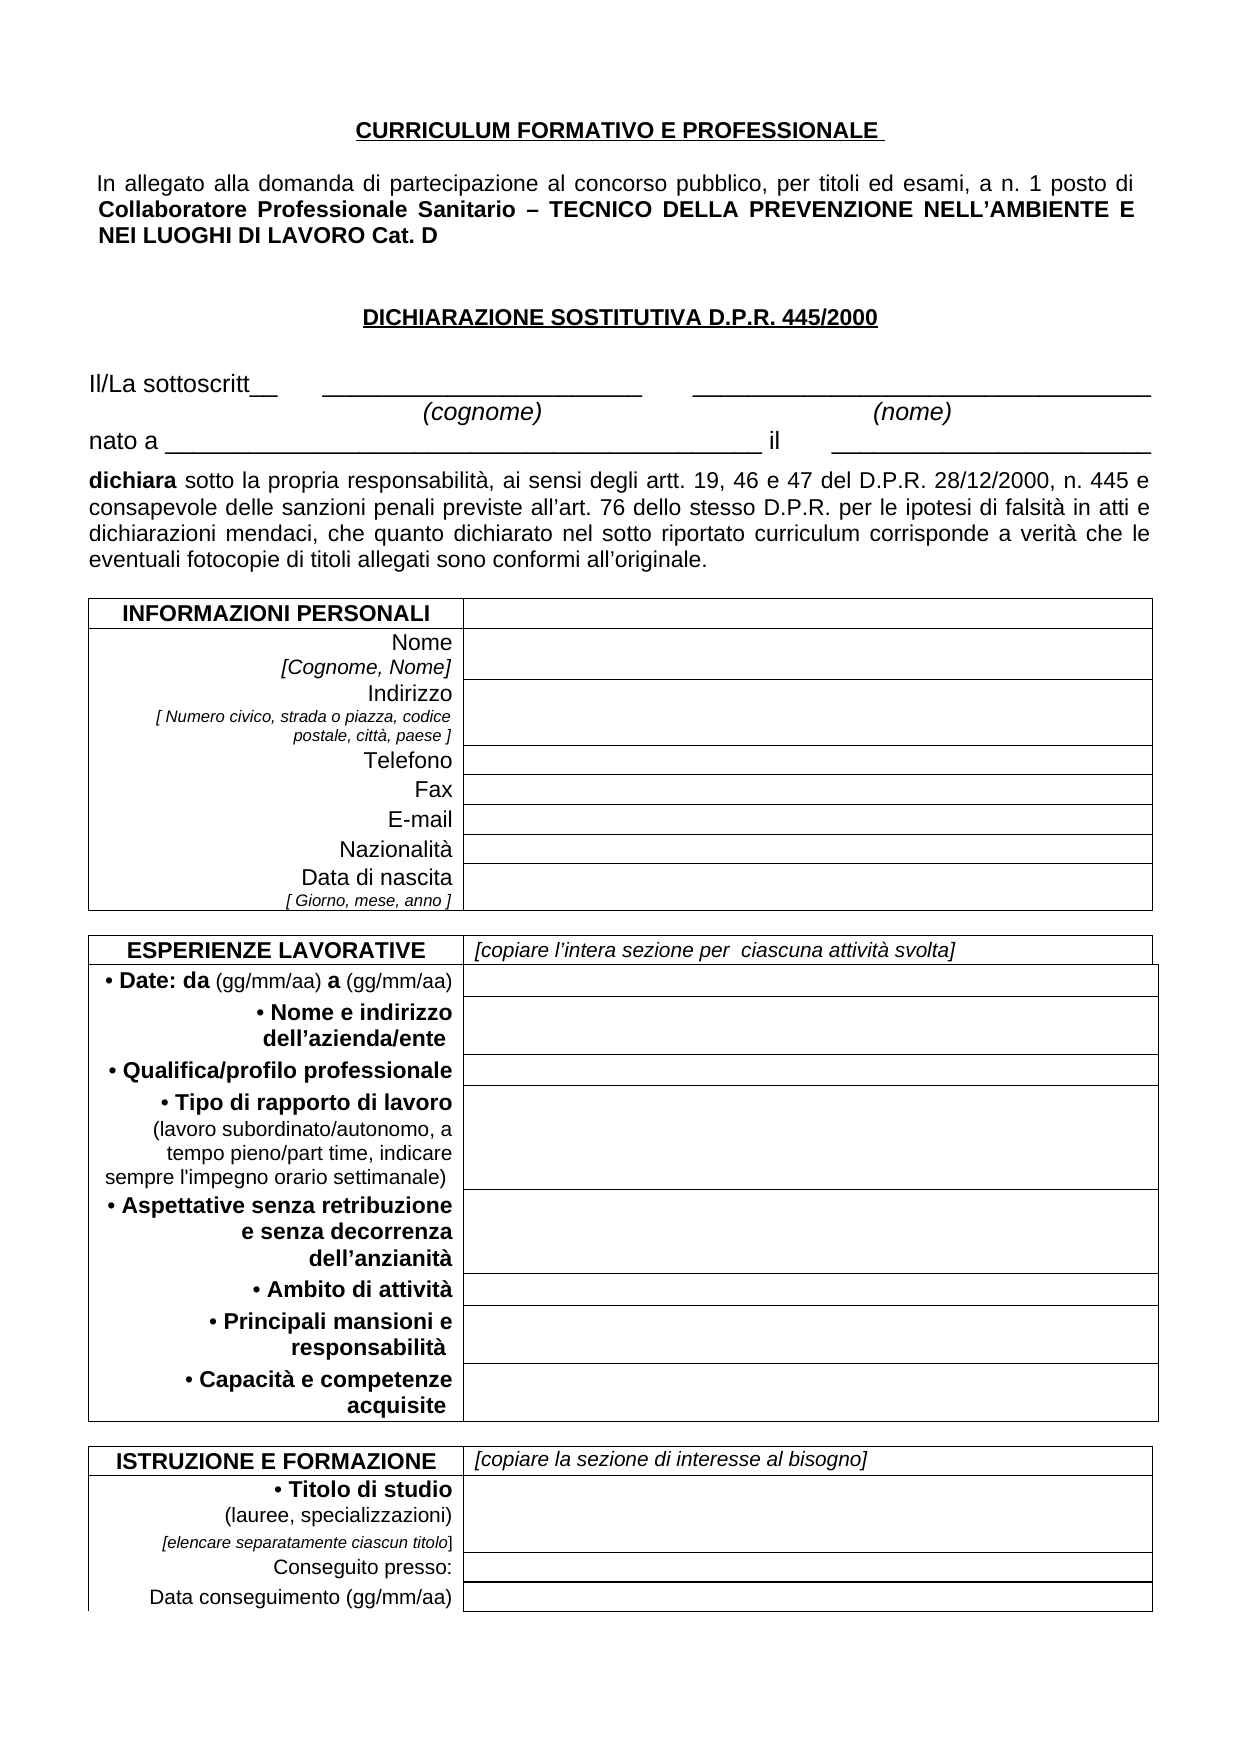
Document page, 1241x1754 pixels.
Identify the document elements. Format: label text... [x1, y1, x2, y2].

table_cell [464, 1583, 1152, 1611]
table_cell • Tipo di rapporto di lavoro (lavoro subordinato/autonomo, a tempo pieno/part time, indicare sempre l'impegno orario settimanale) [89, 1085, 463, 1189]
table_header ISTRUZIONE E FORMAZIONE [89, 1447, 463, 1475]
table_cell [464, 629, 1152, 679]
table_header [copiare l’intera sezione per ciascuna attività svolta] [464, 936, 1152, 964]
table_cell Fax [89, 774, 463, 804]
text CURRICULUM FORMATIVO E PROFESSIONALE [89, 117, 1152, 143]
table_cell • Nome e indirizzo dell’azienda/ente [89, 996, 463, 1054]
table_cell • Titolo di studio (lauree, specializzazioni) [elencare separatamente ciascun titolo] [89, 1476, 463, 1552]
table_cell [464, 805, 1152, 833]
table_header ESPERIENZE LAVORATIVE [89, 936, 463, 964]
table_cell • Capacità e competenze acquisite [89, 1363, 463, 1421]
table_cell • Aspettative senza retribuzione e senza decorrenza dell’anzianità [89, 1189, 463, 1273]
table_cell [464, 1190, 1158, 1273]
table_cell [464, 1274, 1158, 1305]
table_cell • Qualifica/profilo professionale [89, 1054, 463, 1085]
table_header [1153, 935, 1158, 964]
text DICHIARAZIONE SOSTITUTIVA D.P.R. 445/2000 [89, 303, 1152, 330]
table_cell [464, 1055, 1158, 1085]
text dichiara sotto la propria responsabilità, ai sensi degli artt. 19, 46 e 47 del D.P.R. 28/12/2000, n. 445 e consapevole delle sanzioni penali previste all’art. 76 dello stesso D.P.R. per le ipotesi di falsità in atti e dichiarazioni mendaci, che quanto dichiarato nel sotto riportato curriculum corrisponde a verità che le eventuali fotocopie di titoli allegati sono conformi all’originale. [89, 467, 1152, 573]
table_cell Nome [Cognome, Nome] [89, 629, 463, 679]
table_header [copiare la sezione di interesse al bisogno] [464, 1447, 1152, 1475]
table_cell [464, 775, 1152, 804]
table_cell [464, 965, 1158, 996]
table_cell [464, 746, 1152, 774]
table_cell [464, 1553, 1152, 1581]
table_cell [464, 1086, 1158, 1189]
table_cell Data conseguimento (gg/mm/aa) [89, 1581, 463, 1611]
table_cell Nazionalità [89, 834, 463, 863]
table_cell • Date: da (gg/mm/aa) a (gg/mm/aa) [89, 965, 463, 996]
table_cell [464, 1364, 1158, 1421]
table_cell [464, 864, 1152, 909]
table_cell Conseguito presso: [89, 1552, 463, 1581]
text nato a ___________________________________________ il _______________________ [89, 426, 1152, 455]
table_cell E-mail [89, 804, 463, 833]
text (cognome) (nome) [89, 397, 1152, 426]
table_cell [464, 1476, 1152, 1552]
table_cell Indirizzo [ Numero civico, strada o piazza, codice postale, città, paese ] [89, 679, 463, 745]
subtitle In allegato alla domanda di partecipazione al concorso pubblico, per titoli ed esami, a n. 1 posto di Collaboratore Professionale Sanitario – TECNICO DELLA PREVENZIONE NELL’AMBIENTE E NEI LUOGHI DI LAVORO Cat. D [96, 170, 1136, 249]
table_cell [464, 680, 1152, 745]
text Il/La sottoscritt__ _______________________ _________________________________ [89, 369, 1152, 397]
table_cell Telefono [89, 745, 463, 774]
table_cell [464, 835, 1152, 863]
table_header [464, 599, 1152, 628]
table_cell [464, 997, 1158, 1054]
table_cell Data di nascita [ Giorno, mese, anno ] [89, 863, 463, 909]
table_cell • Principali mansioni e responsabilità [89, 1305, 463, 1363]
table_cell • Ambito di attività [89, 1273, 463, 1305]
table_header INFORMAZIONI PERSONALI [89, 599, 463, 628]
table_cell [464, 1306, 1158, 1363]
